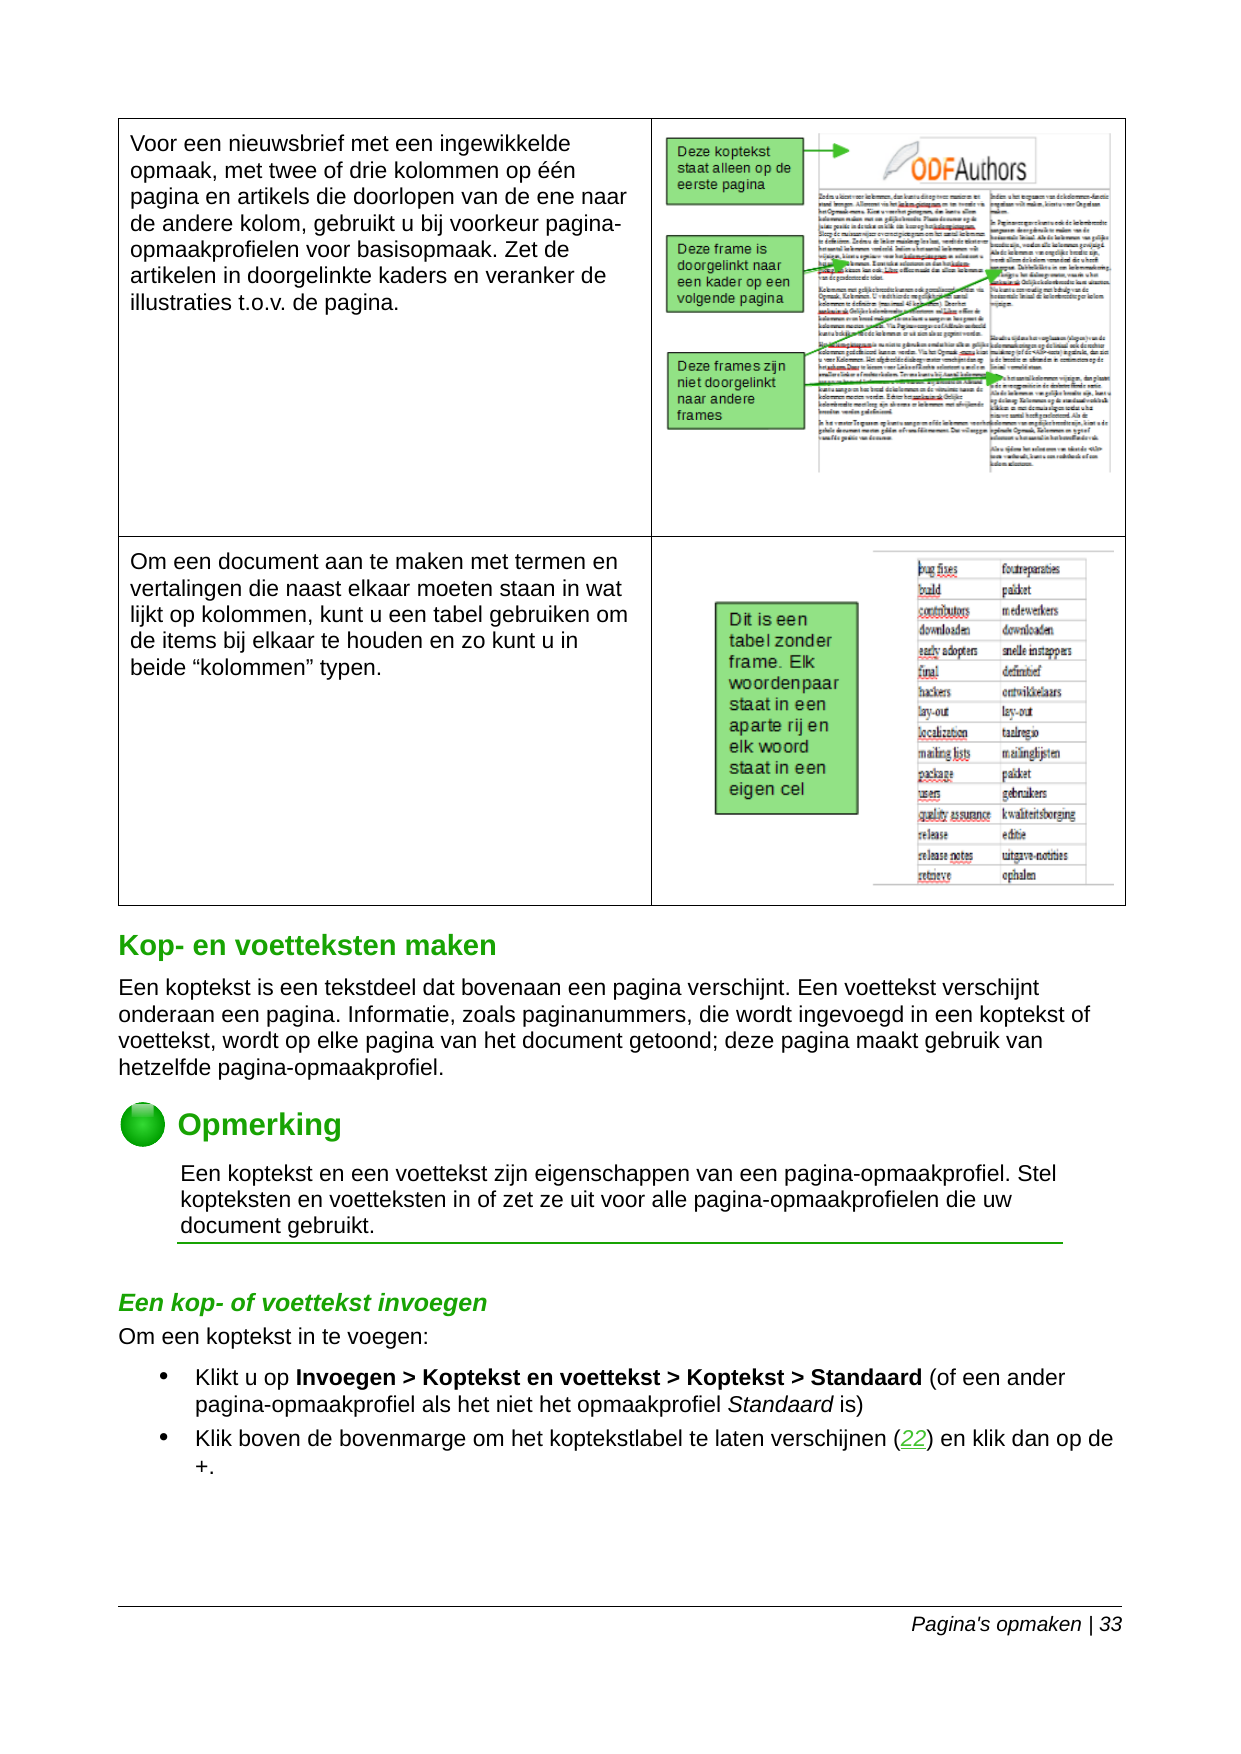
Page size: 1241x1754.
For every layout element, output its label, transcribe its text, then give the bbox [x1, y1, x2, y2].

text Om een koptekst in te voegen: [118, 1323, 1122, 1349]
table_cell [652, 478, 1125, 536]
picture [698, 548, 1114, 894]
picture [662, 130, 1114, 478]
list Klik boven de bovenmarge om het koptekstlabel te laten verschijnen (Afbeelding 22) en klik dan op de +. [156, 1423, 1122, 1479]
text Een koptekst is een tekstdeel dat bovenaan een pagina verschijnt. Een voettekst verschijnt onderaan een pagina. Informatie, zoals paginanummers, die wordt ingevoegd in een koptekst of voettekst, wordt op elke pagina van het document getoond; deze pagina maakt gebruik van hetzelfde pagina-opmaakprofiel. [118, 974, 1122, 1080]
table_cell Om een document aan te maken met termen en vertalingen die naast elkaar moeten staan in wat lijkt op kolommen, kunt u een tabel gebruiken om de items bij elkaar te houden en zo kunt u in beide “kolommen” typen. [119, 537, 651, 905]
subtitle Een kop- of voettekst invoegen [118, 1288, 1122, 1316]
subtitle Opmerking [118, 1100, 1122, 1149]
table_cell [652, 537, 1125, 905]
text Een koptekst en een voettekst zijn eigenschappen van een pagina-opmaakprofiel. Stel kopteksten en voetteksten in of zet ze uit voor alle pagina-opmaakprofielen die uw document gebruikt. [177, 1157, 1063, 1242]
list Klikt u op Invoegen > Koptekst en voettekst > Koptekst > Standaard (of een ander pagina-opmaakprofiel als het niet het opmaakprofiel Standaard is) [156, 1362, 1122, 1417]
table_cell [652, 119, 1125, 477]
table_cell Voor een nieuwsbrief met een ingewikkelde opmaak, met twee of drie kolommen op één pagina en artikels die doorlopen van de ene naar de andere kolom, gebruikt u bij voorkeur pagina-opmaakprofielen voor basisopmaak. Zet de artikelen in doorgelinkte kaders en veranker de illustraties t.o.v. de pagina. [119, 119, 651, 536]
subtitle Kop- en voetteksten maken [118, 928, 1122, 962]
